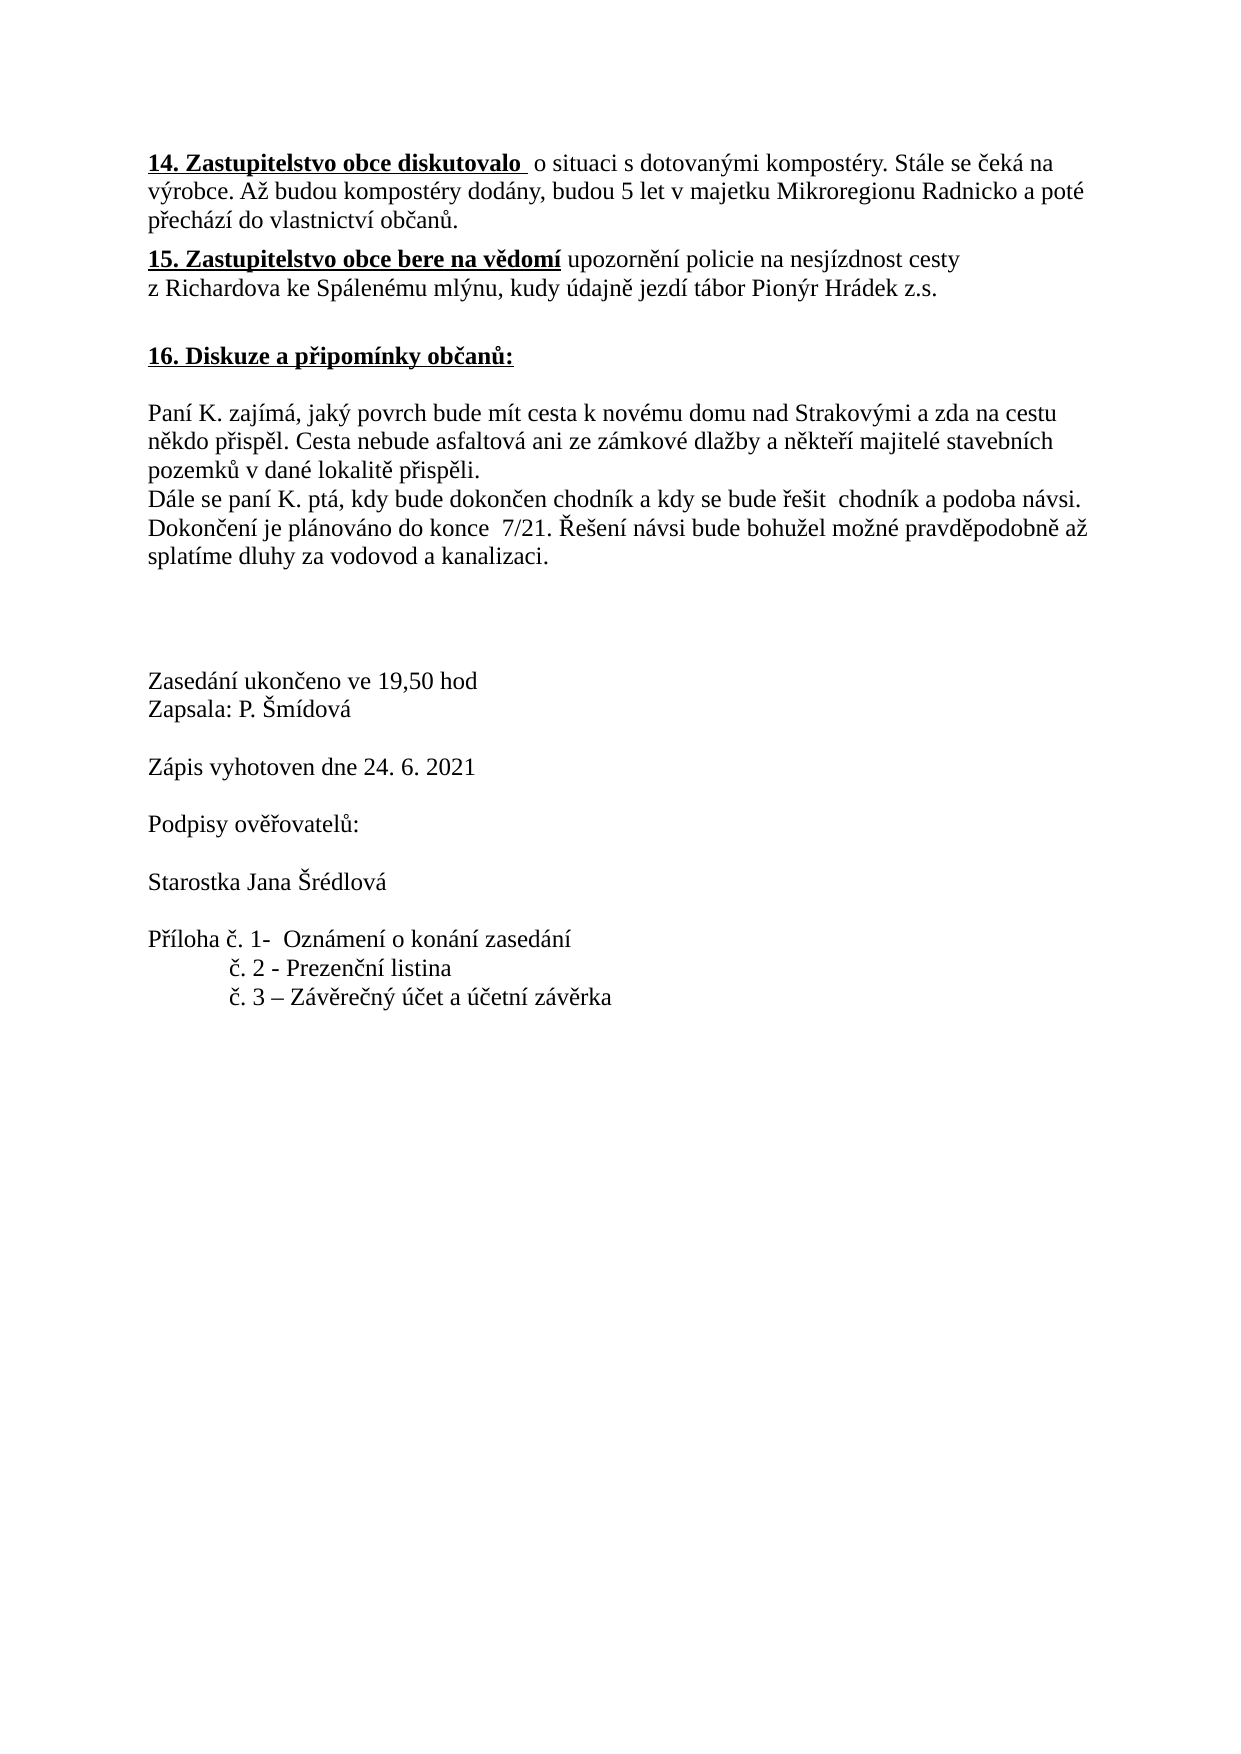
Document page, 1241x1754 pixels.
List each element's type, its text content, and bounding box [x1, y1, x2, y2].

text č. 2 - Prezenční listina [148, 953, 1093, 982]
text Paní K. zajímá, jaký povrch bude mít cesta k novému domu nad Strakovými a zda na cestu někdo přispěl. Cesta nebude asfaltová ani ze zámkové dlažby a někteří majitelé stavebních pozemků v dané lokalitě přispěli. [148, 398, 1093, 484]
text 15. Zastupitelstvo obce bere na vědomí upozornění policie na nesjízdnost cesty z Richardova ke Spálenému mlýnu, kudy údajně jezdí tábor Pionýr Hrádek z.s. [148, 244, 1093, 302]
text Zasedání ukončeno ve 19,50 hod [148, 666, 1093, 694]
text Starostka Jana Šrédlová [148, 867, 1093, 896]
text Příloha č. 1- Oznámení o konání zasedání [148, 924, 1093, 953]
text Podpisy ověřovatelů: [148, 809, 1093, 838]
text Zapsala: P. Šmídová [148, 694, 1093, 723]
text č. 3 – Závěrečný účet a účetní závěrka [148, 982, 1093, 1011]
text Dále se paní K. ptá, kdy bude dokončen chodník a kdy se bude řešit chodník a podoba návsi. Dokončení je plánováno do konce 7/21. Řešení návsi bude bohužel možné pravděpodobně až splatíme dluhy za vodovod a kanalizaci. [148, 484, 1093, 570]
text Zápis vyhotoven dne 24. 6. 2021 [148, 752, 1093, 781]
text 16. Diskuze a připomínky občanů: [148, 341, 1093, 370]
text 14. Zastupitelstvo obce diskutovalo o situaci s dotovanými kompostéry. Stále se čeká na výrobce. Až budou kompostéry dodány, budou 5 let v majetku Mikroregionu Radnicko a poté přechází do vlastnictví občanů. [148, 148, 1093, 234]
